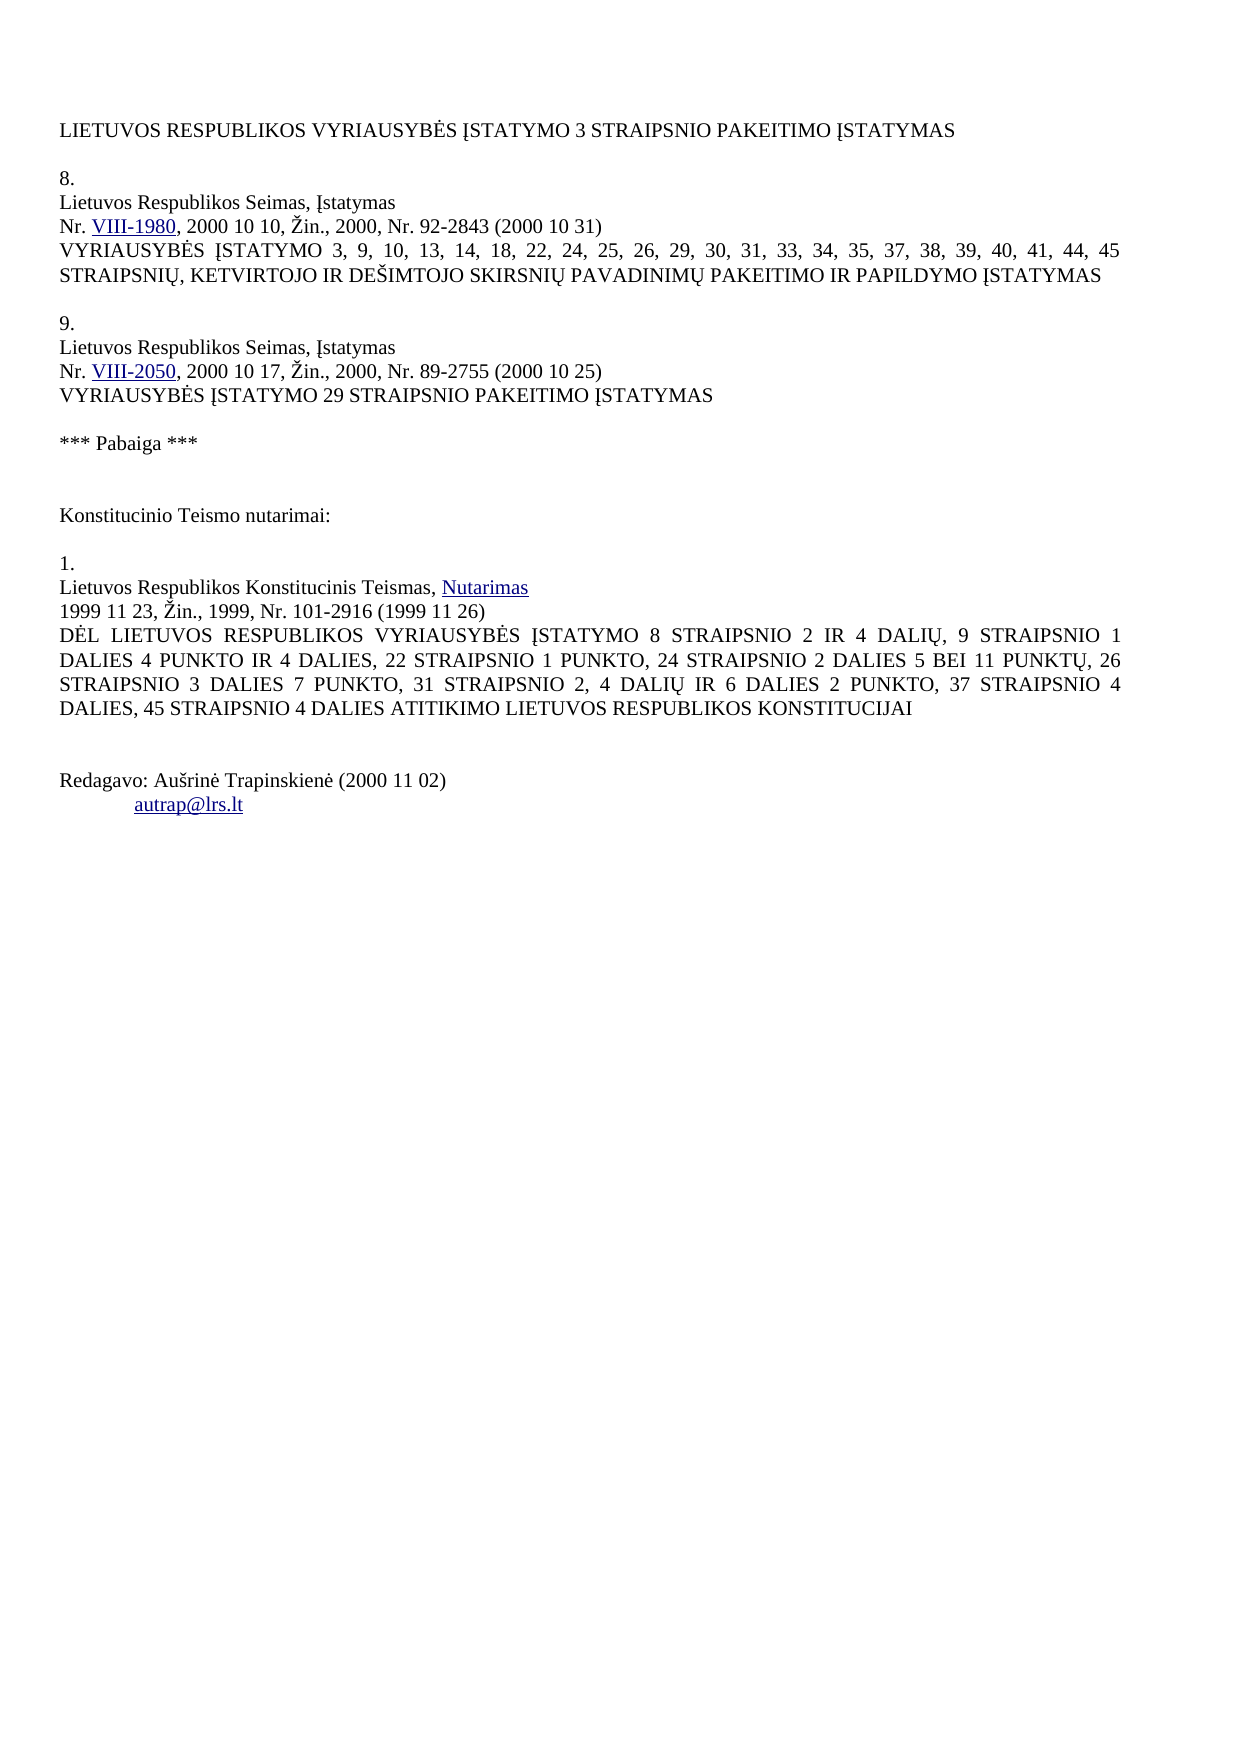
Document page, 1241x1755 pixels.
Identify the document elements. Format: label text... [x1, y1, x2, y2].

text Redagavo: Aušrinė Trapinskienė (2000 11 02) [59, 768, 1122, 792]
text 8. [59, 166, 1122, 190]
text VYRIAUSYBĖS ĮSTATYMO 29 STRAIPSNIO PAKEITIMO ĮSTATYMAS [59, 383, 1122, 407]
text LIETUVOS RESPUBLIKOS VYRIAUSYBĖS ĮSTATYMO 3 STRAIPSNIO PAKEITIMO ĮSTATYMAS [59, 118, 1122, 142]
text Nr. VIII-2050, 2000 10 17, Žin., 2000, Nr. 89-2755 (2000 10 25) [59, 359, 1122, 383]
text Lietuvos Respublikos Seimas, Įstatymas [59, 335, 1122, 359]
text *** Pabaiga *** [59, 431, 1122, 455]
text 9. [59, 311, 1122, 335]
text VYRIAUSYBĖS ĮSTATYMO 3, 9, 10, 13, 14, 18, 22, 24, 25, 26, 29, 30, 31, 33, 34, 35, 37, 38, 39, 40, 41, 44, 45 STRAIPSNIŲ, KETVIRTOJO IR DEŠIMTOJO SKIRSNIŲ PAVADINIMŲ PAKEITIMO IR PAPILDYMO ĮSTATYMAS [59, 238, 1122, 287]
text autrap@lrs.lt [59, 792, 1122, 816]
text Lietuvos Respublikos Seimas, Įstatymas [59, 190, 1122, 214]
text Nr. VIII-1980, 2000 10 10, Žin., 2000, Nr. 92-2843 (2000 10 31) [59, 214, 1122, 238]
text DĖL LIETUVOS RESPUBLIKOS VYRIAUSYBĖS ĮSTATYMO 8 STRAIPSNIO 2 IR 4 DALIŲ, 9 STRAIPSNIO 1 DALIES 4 PUNKTO IR 4 DALIES, 22 STRAIPSNIO 1 PUNKTO, 24 STRAIPSNIO 2 DALIES 5 BEI 11 PUNKTŲ, 26 STRAIPSNIO 3 DALIES 7 PUNKTO, 31 STRAIPSNIO 2, 4 DALIŲ IR 6 DALIES 2 PUNKTO, 37 STRAIPSNIO 4 DALIES, 45 STRAIPSNIO 4 DALIES ATITIKIMO LIETUVOS RESPUBLIKOS KONSTITUCIJAI [59, 623, 1122, 720]
text 1999 11 23, Žin., 1999, Nr. 101-2916 (1999 11 26) [59, 599, 1122, 623]
text 1. [59, 551, 1122, 575]
text Konstitucinio Teismo nutarimai: [59, 503, 1122, 527]
text Lietuvos Respublikos Konstitucinis Teismas, Nutarimas [59, 575, 1122, 599]
